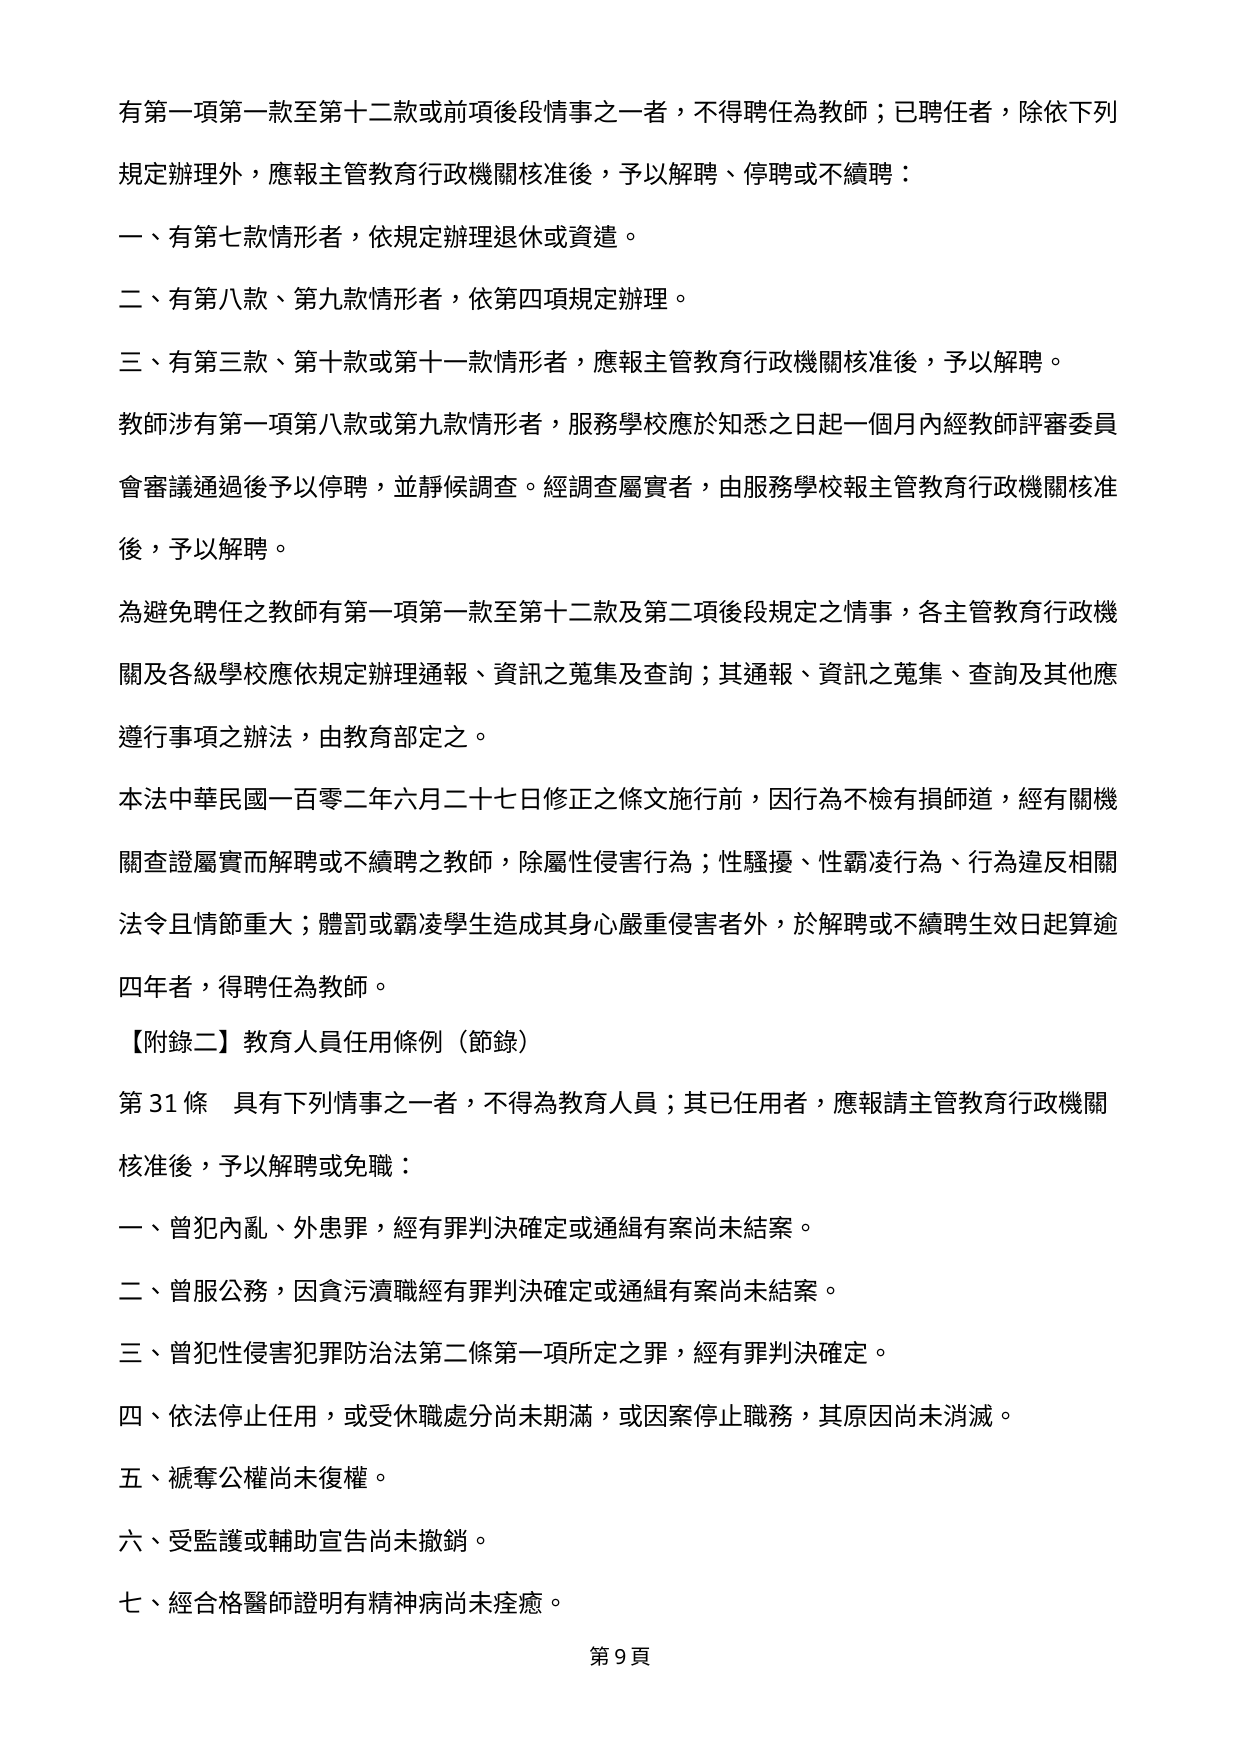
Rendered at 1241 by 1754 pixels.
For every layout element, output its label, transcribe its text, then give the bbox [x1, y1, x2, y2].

text 第31條 具有下列情事之一者，不得為教育人員；其已任用者，應報請主管教育行政機關核准後，予以解聘或免職： [118, 1060, 1122, 1185]
text 教師涉有第一項第八款或第九款情形者，服務學校應於知悉之日起一個月內經教師評審委員會審議通過後予以停聘，並靜候調查。經調查屬實者，由服務學校報主管教育行政機關核准後，予以解聘。 [118, 381, 1122, 568]
text 三、有第三款、第十款或第十一款情形者，應報主管教育行政機關核准後，予以解聘。 [118, 318, 1122, 381]
text 一、曾犯內亂、外患罪，經有罪判決確定或通緝有案尚未結案。 [118, 1185, 1122, 1248]
text 有第一項第一款至第十二款或前項後段情事之一者，不得聘任為教師；已聘任者，除依下列規定辦理外，應報主管教育行政機關核准後，予以解聘、停聘或不續聘： [118, 68, 1122, 193]
text 四、依法停止任用，或受休職處分尚未期滿，或因案停止職務，其原因尚未消滅。 [118, 1373, 1122, 1435]
text 七、經合格醫師證明有精神病尚未痊癒。 [118, 1560, 1122, 1623]
text 六、受監護或輔助宣告尚未撤銷。 [118, 1498, 1122, 1560]
text 二、曾服公務，因貪污瀆職經有罪判決確定或通緝有案尚未結案。 [118, 1248, 1122, 1310]
text 本法中華民國一百零二年六月二十七日修正之條文施行前，因行為不檢有損師道，經有關機關查證屬實而解聘或不續聘之教師，除屬性侵害行為；性騷擾、性霸凌行為、行為違反相關法令且情節重大；體罰或霸凌學生造成其身心嚴重侵害者外，於解聘或不續聘生效日起算逾四年者，得聘任為教師。 [118, 756, 1122, 1006]
text 五、褫奪公權尚未復權。 [118, 1435, 1122, 1498]
text 三、曾犯性侵害犯罪防治法第二條第一項所定之罪，經有罪判決確定。 [118, 1310, 1122, 1373]
text 【附錄二】教育人員任用條例（節錄） [118, 1018, 1122, 1060]
text 為避免聘任之教師有第一項第一款至第十二款及第二項後段規定之情事，各主管教育行政機關及各級學校應依規定辦理通報、資訊之蒐集及查詢；其通報、資訊之蒐集、查詢及其他應遵行事項之辦法，由教育部定之。 [118, 568, 1122, 756]
text 二、有第八款、第九款情形者，依第四項規定辦理。 [118, 256, 1122, 318]
text 一、有第七款情形者，依規定辦理退休或資遣。 [118, 193, 1122, 256]
